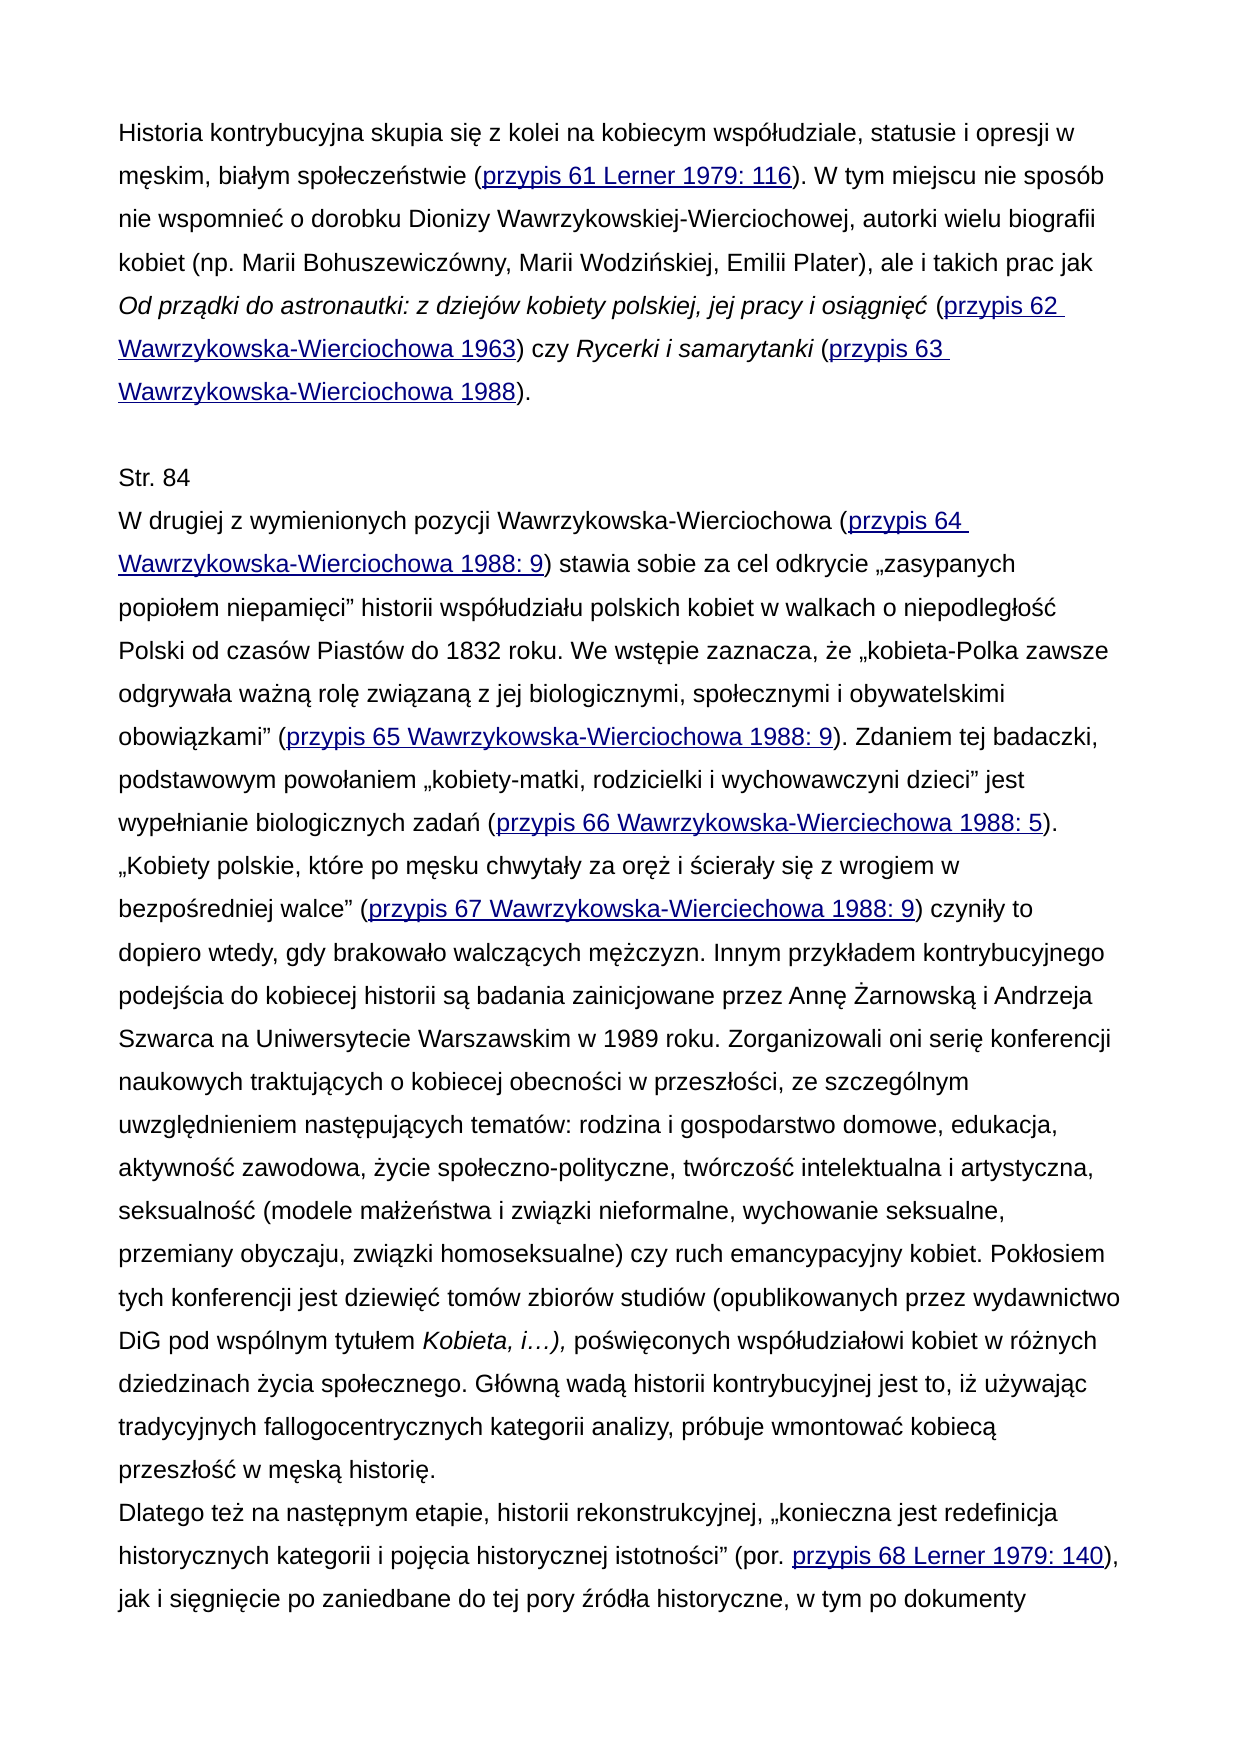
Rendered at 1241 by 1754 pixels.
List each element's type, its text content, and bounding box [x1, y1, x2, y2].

text Dlatego też na następnym etapie, historii rekonstrukcyjnej, „konieczna jest redefinicja historycznych kategorii i pojęcia historycznej istotności” (por. przypis 68 Lerner 1979: 140), jak i sięgnięcie po zaniedbane do tej pory źródła historyczne, w tym po dokumenty [118, 1498, 1122, 1613]
text Str. 84 [118, 463, 1122, 492]
text Historia kontrybucyjna skupia się z kolei na kobiecym współudziale, statusie i opresji w męskim, białym społeczeństwie (przypis 61 Lerner 1979: 116). W tym miejscu nie sposób nie wspomnieć o dorobku Dionizy Wawrzykowskiej-Wierciochowej, autorki wielu biografii kobiet (np. Marii Bohuszewiczówny, Marii Wodzińskiej, Emilii Plater), ale i takich prac jak Od prządki do astronautki: z dziejów kobiety polskiej, jej pracy i osiągnięć (przypis 62 Wawrzykowska-Wierciochowa 1963) czy Rycerki i samarytanki (przypis 63 Wawrzykowska-Wierciochowa 1988). [118, 118, 1122, 406]
text W drugiej z wymienionych pozycji Wawrzykowska-Wierciochowa (przypis 64 Wawrzykowska-Wierciochowa 1988: 9) stawia sobie za cel odkrycie „zasypanych popiołem niepamięci” historii współudziału polskich kobiet w walkach o niepodległość Polski od czasów Piastów do 1832 roku. We wstępie zaznacza, że „kobieta-Polka zawsze odgrywała ważną rolę związaną z jej biologicznymi, społecznymi i obywatelskimi obowiązkami” (przypis 65 Wawrzykowska-Wierciochowa 1988: 9). Zdaniem tej badaczki, podstawowym powołaniem „kobiety-matki, rodzicielki i wychowawczyni dzieci” jest wypełnianie biologicznych zadań (przypis 66 Wawrzykowska-Wierciechowa 1988: 5). „Kobiety polskie, które po męsku chwytały za oręż i ścierały się z wrogiem w bezpośredniej walce” (przypis 67 Wawrzykowska-Wierciechowa 1988: 9) czyniły to dopiero wtedy, gdy brakowało walczących mężczyzn. Innym przykładem kontrybucyjnego podejścia do kobiecej historii są badania zainicjowane przez Annę Żarnowską i Andrzeja Szwarca na Uniwersytecie Warszawskim w 1989 roku. Zorganizowali oni serię konferencji naukowych traktujących o kobiecej obecności w przeszłości, ze szczególnym uwzględnieniem następujących tematów: rodzina i gospodarstwo domowe, edukacja, aktywność zawodowa, życie społeczno-polityczne, twórczość intelektualna i artystyczna, seksualność (modele małżeństwa i związki nieformalne, wychowanie seksualne, przemiany obyczaju, związki homoseksualne) czy ruch emancypacyjny kobiet. Pokłosiem tych konferencji jest dziewięć tomów zbiorów studiów (opublikowanych przez wydawnictwo DiG pod wspólnym tytułem Kobieta, i…), poświęconych współudziałowi kobiet w różnych dziedzinach życia społecznego. Główną wadą historii kontrybucyjnej jest to, iż używając tradycyjnych fallogocentrycznych kategorii analizy, próbuje wmontować kobiecą przeszłość w męską historię. [118, 506, 1122, 1484]
